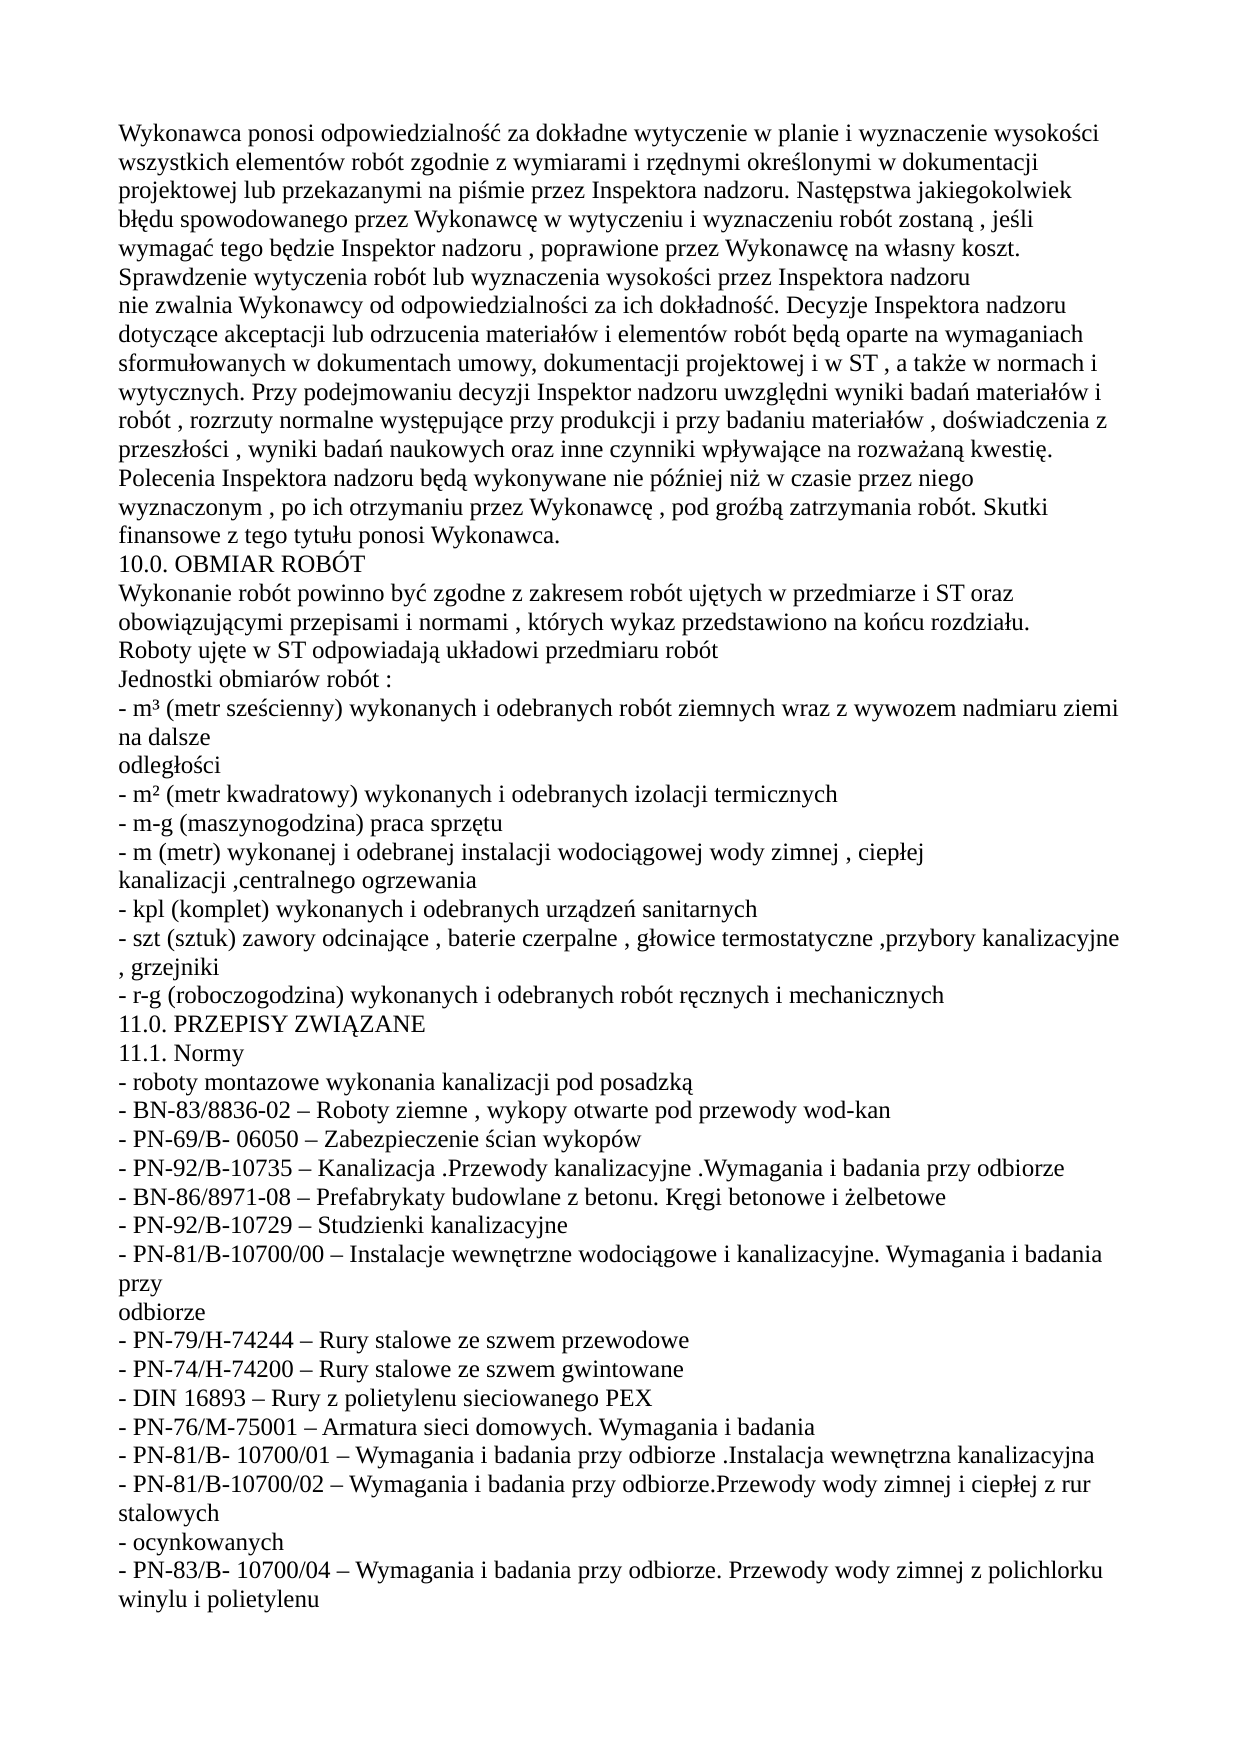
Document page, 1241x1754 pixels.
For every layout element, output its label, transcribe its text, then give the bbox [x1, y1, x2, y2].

text Wykonawca ponosi odpowiedzialność za dokładne wytyczenie w planie i wyznaczenie wysokości wszystkich elementów robót zgodnie z wymiarami i rzędnymi określonymi w dokumentacji projektowej lub przekazanymi na piśmie przez Inspektora nadzoru. Następstwa jakiegokolwiek błędu spowodowanego przez Wykonawcę w wytyczeniu i wyznaczeniu robót zostaną , jeśli wymagać tego będzie Inspektor nadzoru , poprawione przez Wykonawcę na własny koszt. Sprawdzenie wytyczenia robót lub wyznaczenia wysokości przez Inspektora nadzoru nie zwalnia Wykonawcy od odpowiedzialności za ich dokładność. Decyzje Inspektora nadzoru dotyczące akceptacji lub odrzucenia materiałów i elementów robót będą oparte na wymaganiach sformułowanych w dokumentach umowy, dokumentacji projektowej i w ST , a także w normach i wytycznych. Przy podejmowaniu decyzji Inspektor nadzoru uwzględni wyniki badań materiałów i robót , rozrzuty normalne występujące przy produkcji i przy badaniu materiałów , doświadczenia z przeszłości , wyniki badań naukowych oraz inne czynniki wpływające na rozważaną kwestię. Polecenia Inspektora nadzoru będą wykonywane nie później niż w czasie przez niego wyznaczonym , po ich otrzymaniu przez Wykonawcę , pod groźbą zatrzymania robót. Skutki finansowe z tego tytułu ponosi Wykonawca. 10.0. OBMIAR ROBÓT Wykonanie robót powinno być zgodne z zakresem robót ujętych w przedmiarze i ST oraz obowiązującymi przepisami i normami , których wykaz przedstawiono na końcu rozdziału. Roboty ujęte w ST odpowiadają układowi przedmiaru robót Jednostki obmiarów robót : - m³ (metr sześcienny) wykonanych i odebranych robót ziemnych wraz z wywozem nadmiaru ziemi na dalsze odległości - m² (metr kwadratowy) wykonanych i odebranych izolacji termicznych - m-g (maszynogodzina) praca sprzętu - m (metr) wykonanej i odebranej instalacji wodociągowej wody zimnej , ciepłej kanalizacji ,centralnego ogrzewania - kpl (komplet) wykonanych i odebranych urządzeń sanitarnych - szt (sztuk) zawory odcinające , baterie czerpalne , głowice termostatyczne ,przybory kanalizacyjne , grzejniki - r-g (roboczogodzina) wykonanych i odebranych robót ręcznych i mechanicznych 11.0. PRZEPISY ZWIĄZANE 11.1. Normy - roboty montazowe wykonania kanalizacji pod posadzką - BN-83/8836-02 – Roboty ziemne , wykopy otwarte pod przewody wod-kan - PN-69/B- 06050 – Zabezpieczenie ścian wykopów - PN-92/B-10735 – Kanalizacja .Przewody kanalizacyjne .Wymagania i badania przy odbiorze - BN-86/8971-08 – Prefabrykaty budowlane z betonu. Kręgi betonowe i żelbetowe - PN-92/B-10729 – Studzienki kanalizacyjne - PN-81/B-10700/00 – Instalacje wewnętrzne wodociągowe i kanalizacyjne. Wymagania i badania przy odbiorze - PN-79/H-74244 – Rury stalowe ze szwem przewodowe - PN-74/H-74200 – Rury stalowe ze szwem gwintowane - DIN 16893 – Rury z polietylenu sieciowanego PEX - PN-76/M-75001 – Armatura sieci domowych. Wymagania i badania - PN-81/B- 10700/01 – Wymagania i badania przy odbiorze .Instalacja wewnętrzna kanalizacyjna - PN-81/B-10700/02 – Wymagania i badania przy odbiorze.Przewody wody zimnej i ciepłej z rur stalowych - ocynkowanych - PN-83/B- 10700/04 – Wymagania i badania przy odbiorze. Przewody wody zimnej z polichlorku winylu i polietylenu [118, 118, 1122, 1613]
